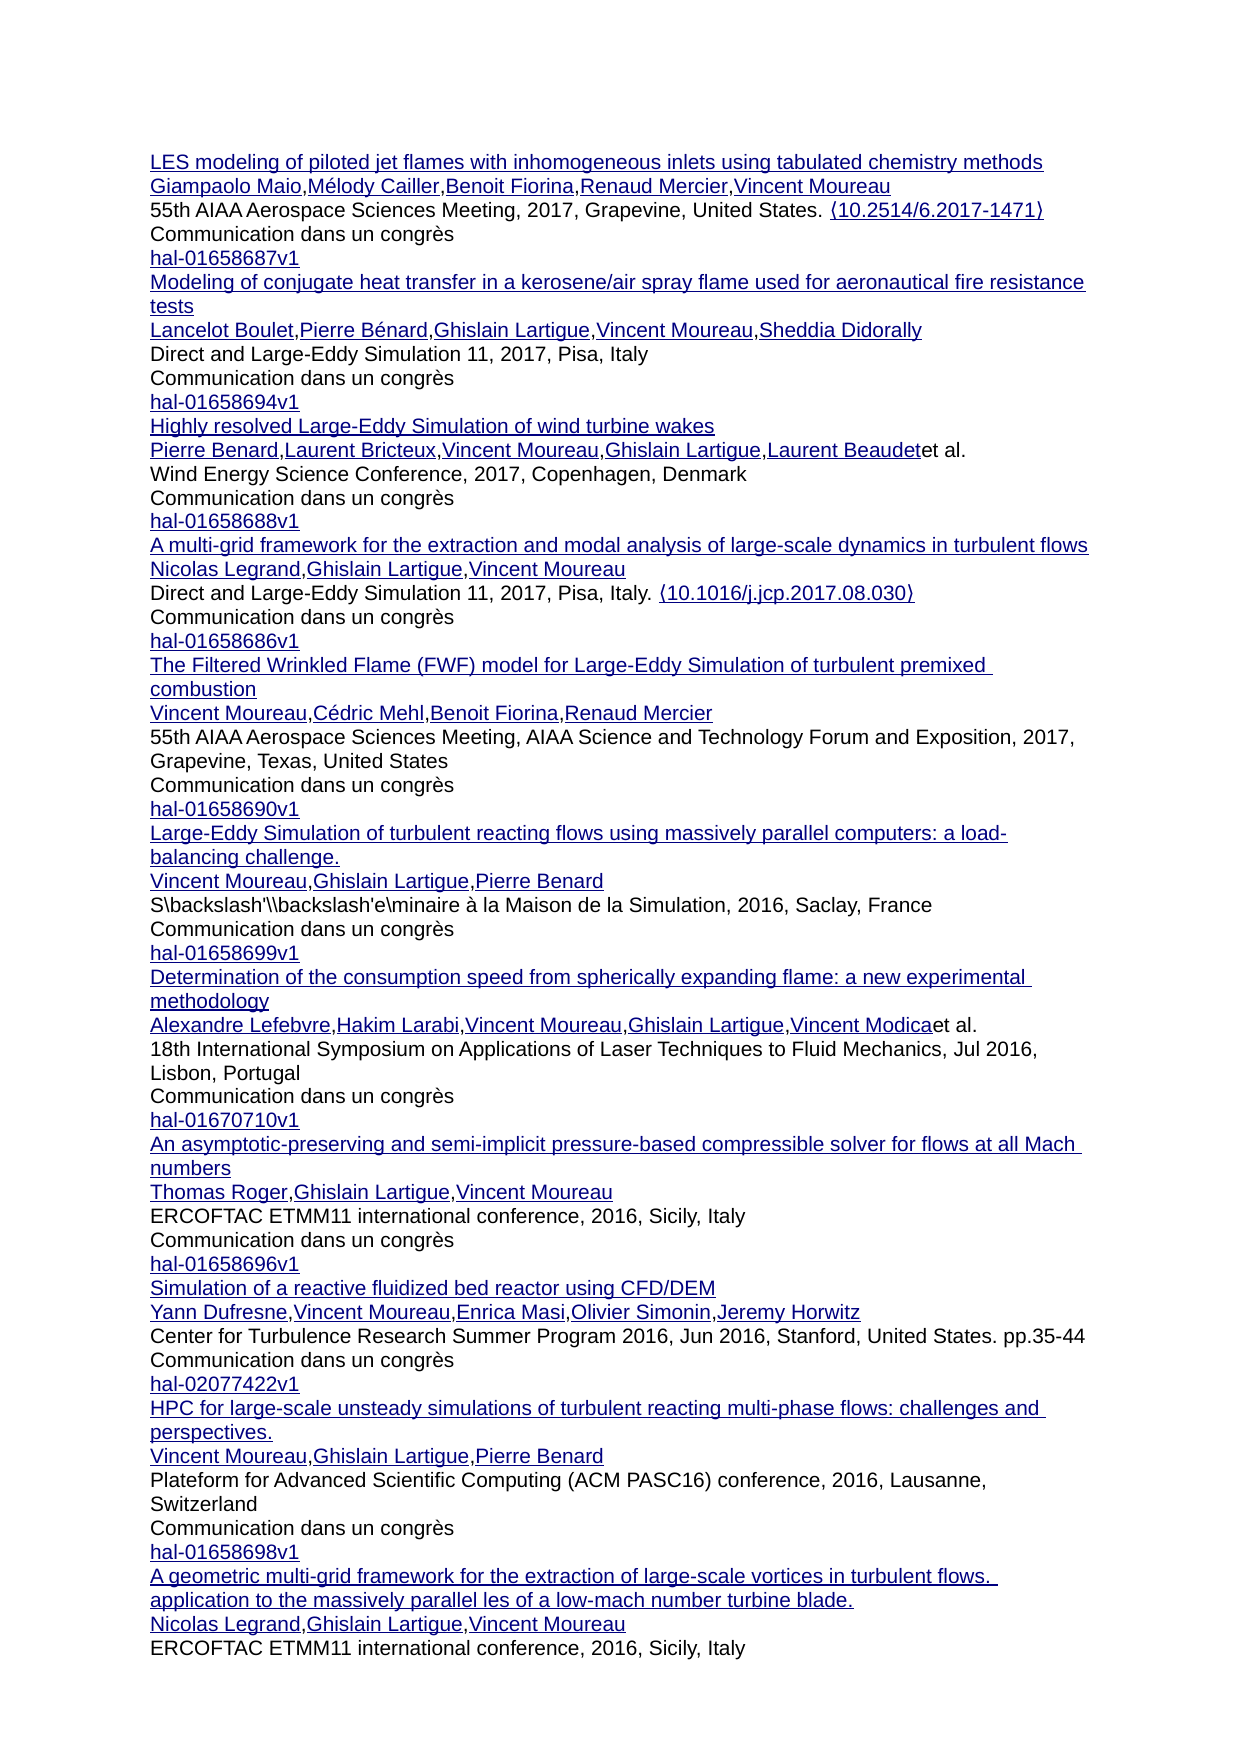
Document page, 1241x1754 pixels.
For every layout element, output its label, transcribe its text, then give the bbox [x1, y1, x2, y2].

table_cell HPC for large-scale unsteady simulations of turbulent reacting multi-phase flows: challenges and perspectives. Vincent Moureau,Ghislain Lartigue,Pierre Benard Plateform for Advanced Scientific Computing (ACM PASC16) conference, 2016, Lausanne, Switzerland Communication dans un congrès hal-01658698v1 [150, 1396, 1090, 1563]
table_cell Determination of the consumption speed from spherically expanding flame: a new experimental methodology Alexandre Lefebvre,Hakim Larabi,Vincent Moureau,Ghislain Lartigue,Vincent Modicaet al. 18th International Symposium on Applications of Laser Techniques to Fluid Mechanics, Jul 2016, Lisbon, Portugal Communication dans un congrès hal-01670710v1 [150, 965, 1090, 1132]
table_cell Simulation of a reactive fluidized bed reactor using CFD/DEM Yann Dufresne,Vincent Moureau,Enrica Masi,Olivier Simonin,Jeremy Horwitz Center for Turbulence Research Summer Program 2016, Jun 2016, Stanford, United States. pp.35-44 Communication dans un congrès hal-02077422v1 [150, 1276, 1090, 1396]
table_cell Modeling of conjugate heat transfer in a kerosene/air spray flame used for aeronautical fire resistance tests Lancelot Boulet,Pierre Bénard,Ghislain Lartigue,Vincent Moureau,Sheddia Didorally Direct and Large-Eddy Simulation 11, 2017, Pisa, Italy Communication dans un congrès hal-01658694v1 [150, 270, 1090, 413]
table_cell LES modeling of piloted jet flames with inhomogeneous inlets using tabulated chemistry methods Giampaolo Maio,Mélody Cailler,Benoit Fiorina,Renaud Mercier,Vincent Moureau 55th AIAA Aerospace Sciences Meeting, 2017, Grapevine, United States. ⟨10.2514/6.2017-1471⟩ Communication dans un congrès hal-01658687v1 [150, 150, 1090, 270]
table_cell A multi-grid framework for the extraction and modal analysis of large-scale dynamics in turbulent flows Nicolas Legrand,Ghislain Lartigue,Vincent Moureau Direct and Large-Eddy Simulation 11, 2017, Pisa, Italy. ⟨10.1016/j.jcp.2017.08.030⟩ Communication dans un congrès hal-01658686v1 [150, 533, 1090, 653]
table_cell Highly resolved Large-Eddy Simulation of wind turbine wakes Pierre Benard,Laurent Bricteux,Vincent Moureau,Ghislain Lartigue,Laurent Beaudetet al. Wind Energy Science Conference, 2017, Copenhagen, Denmark Communication dans un congrès hal-01658688v1 [150, 414, 1090, 533]
table_cell A geometric multi-grid framework for the extraction of large-scale vortices in turbulent flows. application to the massively parallel les of a low-mach number turbine blade. Nicolas Legrand,Ghislain Lartigue,Vincent Moureau ERCOFTAC ETMM11 international conference, 2016, Sicily, Italy [150, 1564, 1090, 1659]
table_cell Large-Eddy Simulation of turbulent reacting flows using massively parallel computers: a load-balancing challenge. Vincent Moureau,Ghislain Lartigue,Pierre Benard S\backslash'\\backslash'e\minaire à la Maison de la Simulation, 2016, Saclay, France Communication dans un congrès hal-01658699v1 [150, 821, 1090, 964]
table_cell An asymptotic-preserving and semi-implicit pressure-based compressible solver for flows at all Mach numbers Thomas Roger,Ghislain Lartigue,Vincent Moureau ERCOFTAC ETMM11 international conference, 2016, Sicily, Italy Communication dans un congrès hal-01658696v1 [150, 1132, 1090, 1276]
table_cell The Filtered Wrinkled Flame (FWF) model for Large-Eddy Simulation of turbulent premixed combustion Vincent Moureau,Cédric Mehl,Benoit Fiorina,Renaud Mercier 55th AIAA Aerospace Sciences Meeting, AIAA Science and Technology Forum and Exposition, 2017, Grapevine, Texas, United States Communication dans un congrès hal-01658690v1 [150, 653, 1090, 821]
